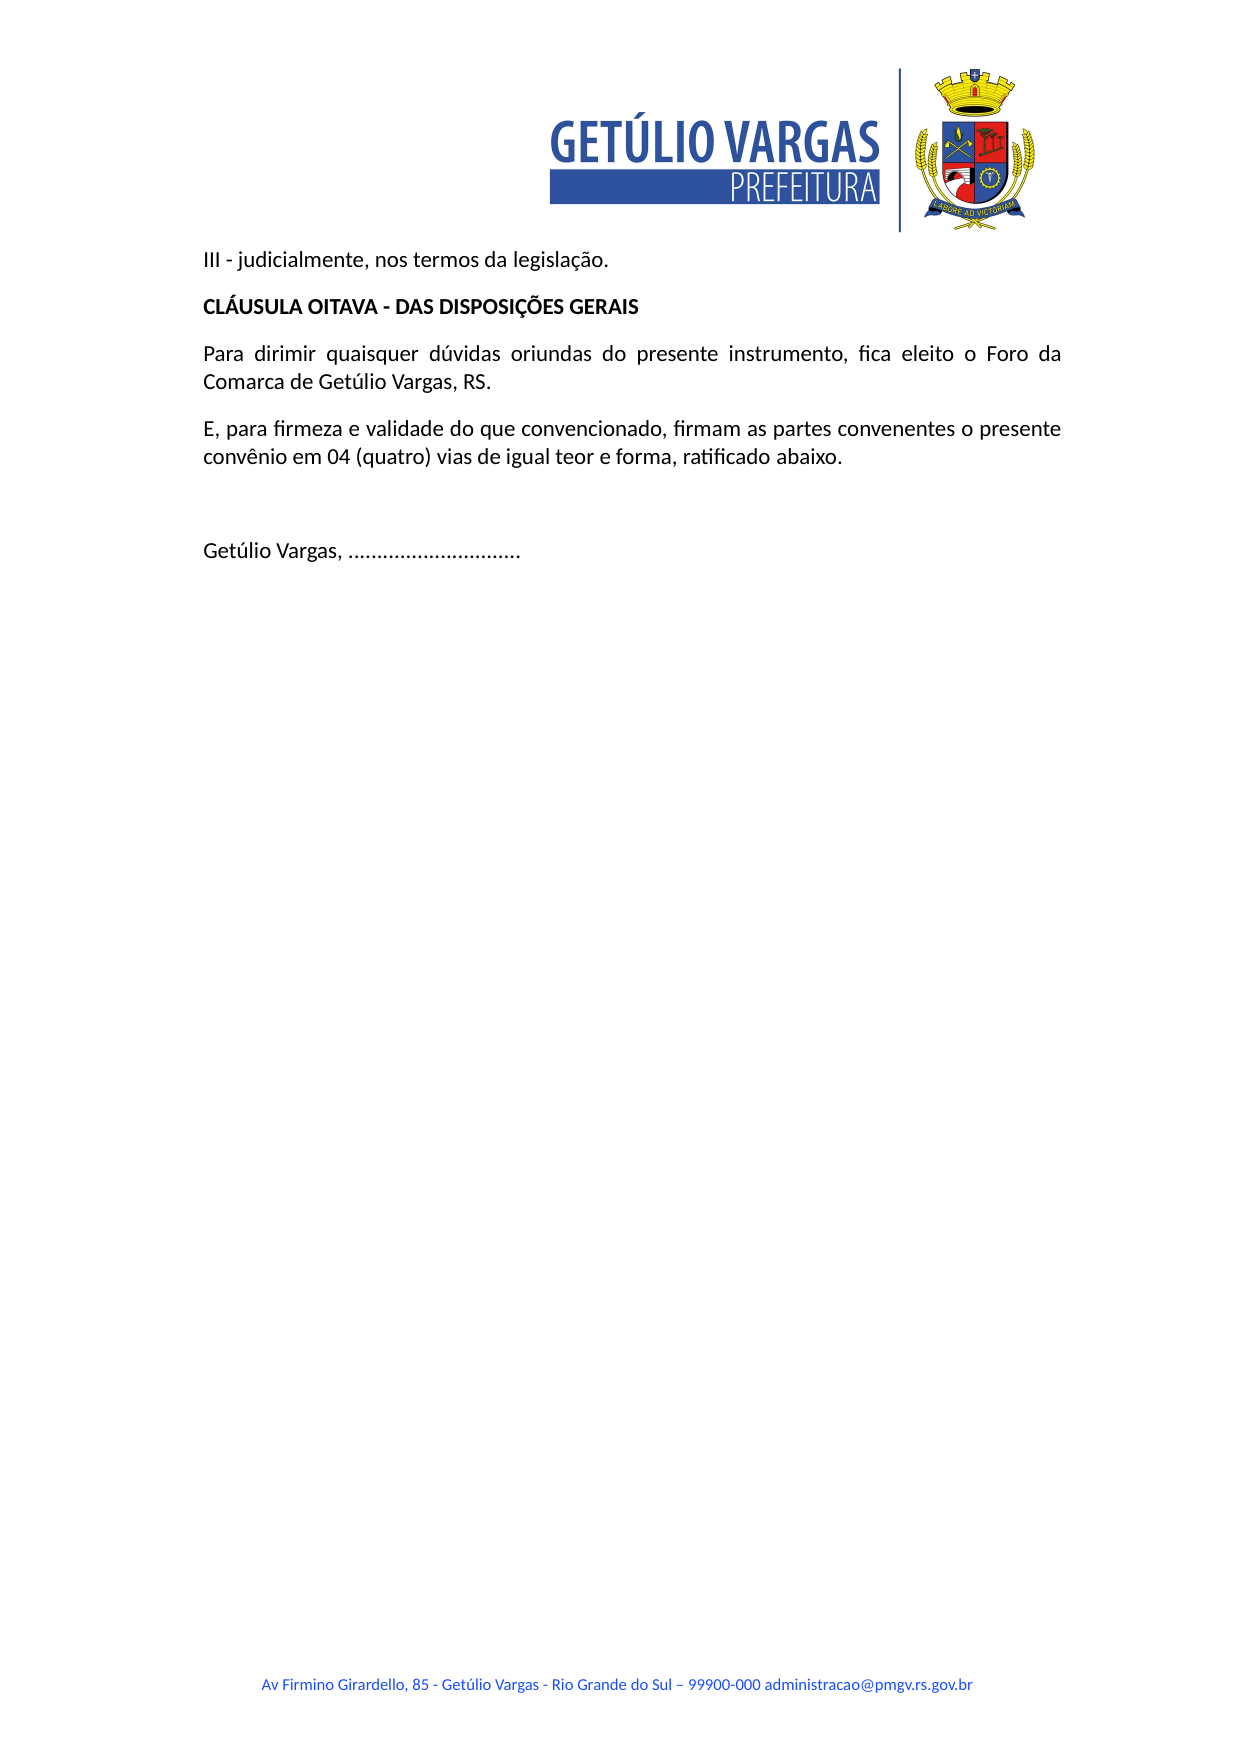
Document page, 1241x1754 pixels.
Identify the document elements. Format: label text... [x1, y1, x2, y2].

text E, para firmeza e validade do que convencionado, firmam as partes convenentes o presente convênio em 04 (quatro) vias de igual teor e forma, ratificado abaixo. [203, 414, 1064, 470]
text III - judicialmente, nos termos da legislação. [203, 245, 1064, 273]
text Para dirimir quaisquer dúvidas oriundas do presente instrumento, fica eleito o Foro da Comarca de Getúlio Vargas, RS. [203, 339, 1064, 395]
text CLÁUSULA OITAVA - DAS DISPOSIÇÕES GERAIS [203, 292, 1064, 320]
text Getúlio Vargas, .............................. [203, 536, 1064, 564]
